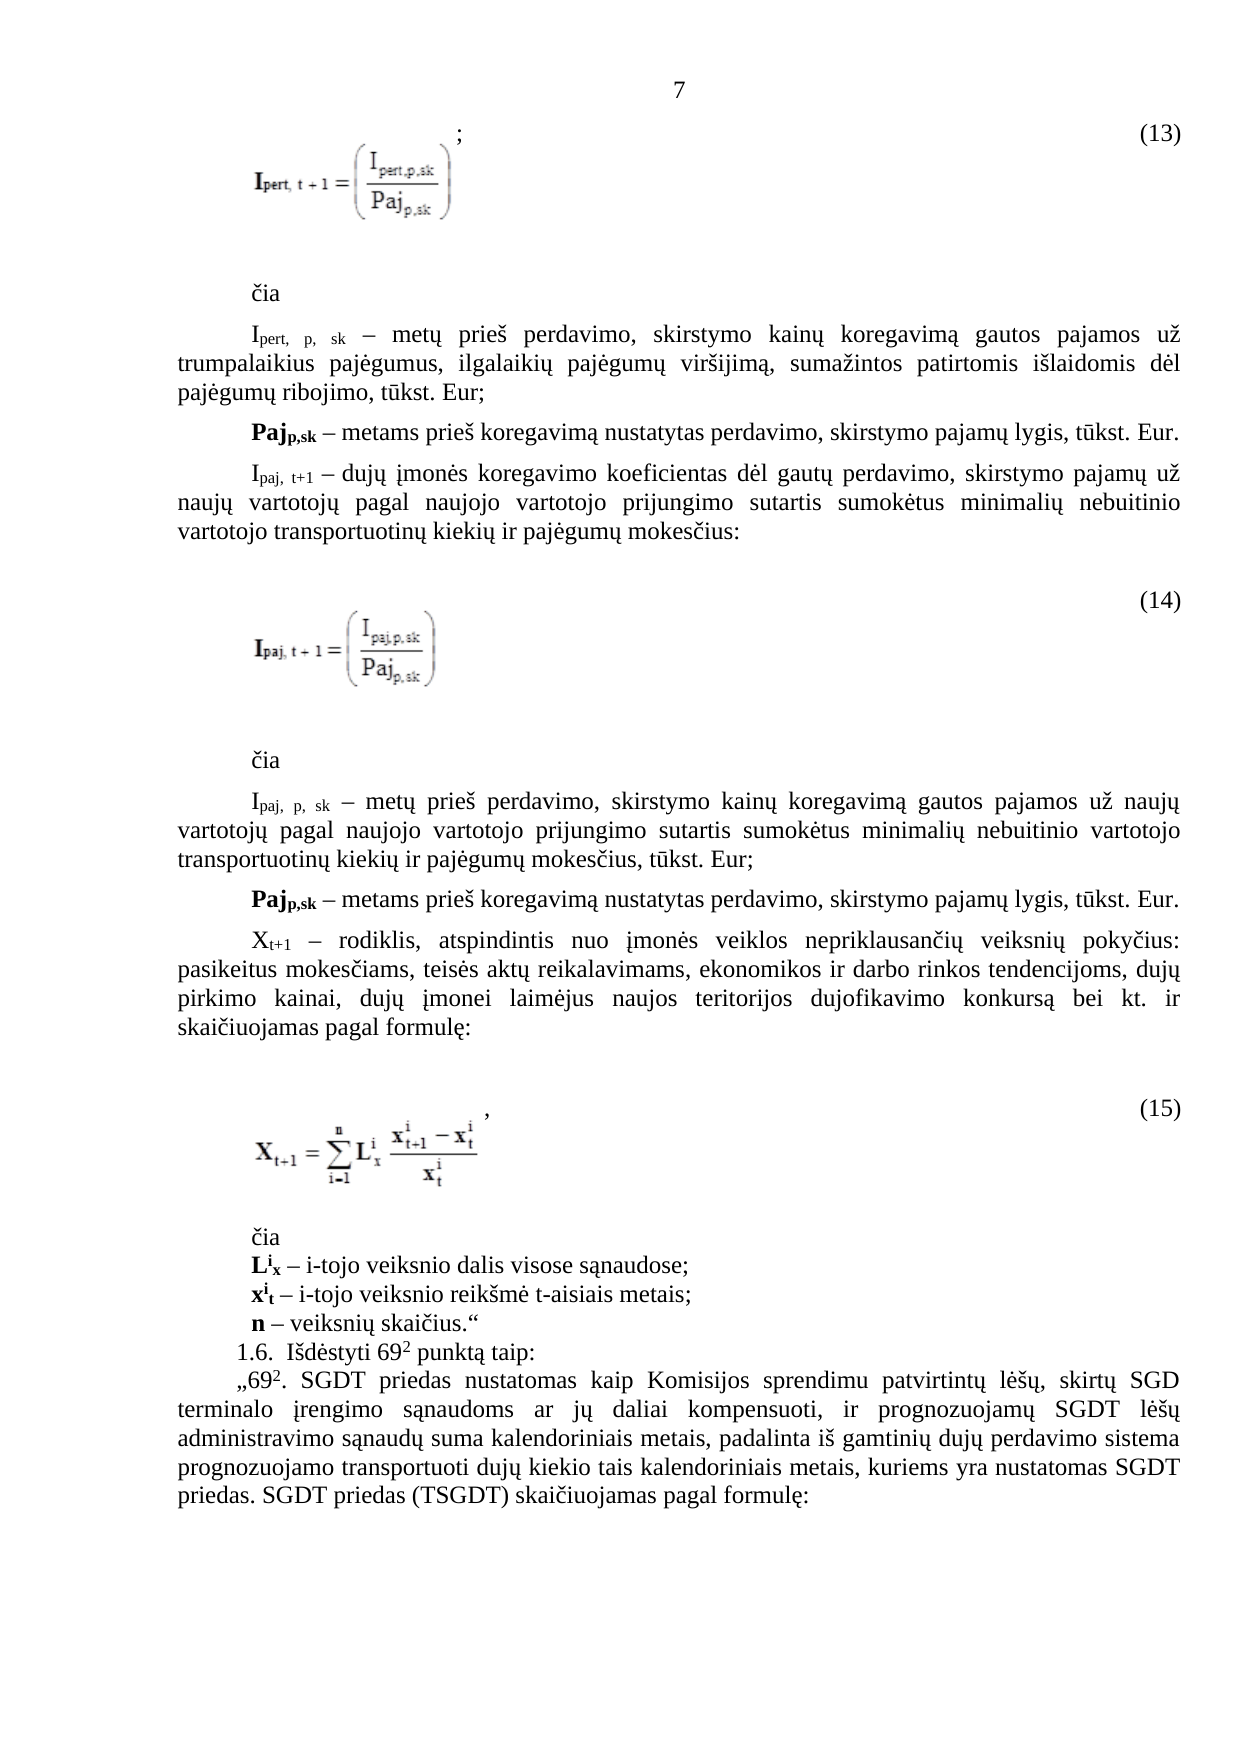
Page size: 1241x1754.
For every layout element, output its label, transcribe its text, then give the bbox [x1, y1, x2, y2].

text Pajp,sk – metams prieš koregavimą nustatytas perdavimo, skirstymo pajamų lygis, tūkst. Eur. [177, 417, 1181, 446]
text čia [177, 746, 1181, 774]
text Ipert, p, sk – metų prieš perdavimo, skirstymo kainų koregavimą gautos pajamos už trumpalaikius pajėgumus, ilgalaikių pajėgumų viršijimą, sumažintos patirtomis išlaidomis dėl pajėgumų ribojimo, tūkst. Eur; [177, 319, 1181, 406]
text , (15) [177, 1093, 1181, 1193]
text Lix – i-tojo veiksnio dalis visose sąnaudose; [177, 1250, 1181, 1279]
text čia [177, 278, 1181, 307]
text „692. SGDT priedas nustatomas kaip Komisijos sprendimu patvirtintų lėšų, skirtų SGD terminalo įrengimo sąnaudoms ar jų daliai kompensuoti, ir prognozuojamų SGDT lėšų administravimo sąnaudų suma kalendoriniais metais, padalinta iš gamtinių dujų perdavimo sistema prognozuojamo transportuoti dujų kiekio tais kalendoriniais metais, kuriems yra nustatomas SGDT priedas. SGDT priedas (TSGDT) skaičiuojamas pagal formulę: [177, 1365, 1181, 1509]
text čia [177, 1222, 1181, 1250]
text Pajp,sk – metams prieš koregavimą nustatytas perdavimo, skirstymo pajamų lygis, tūkst. Eur. [177, 884, 1181, 913]
text (14) [177, 585, 1181, 693]
text Ipaj, p, sk – metų prieš perdavimo, skirstymo kainų koregavimą gautos pajamos už naujų vartotojų pagal naujojo vartotojo prijungimo sutartis sumokėtus minimalių nebuitinio vartotojo transportuotinų kiekių ir pajėgumų mokesčius, tūkst. Eur; [177, 786, 1181, 873]
text Xt+1 – rodiklis, atspindintis nuo įmonės veiklos nepriklausančių veiksnių pokyčius: pasikeitus mokesčiams, teisės aktų reikalavimams, ekonomikos ir darbo rinkos tendencijoms, dujų pirkimo kainai, dujų įmonei laimėjus naujos teritorijos dujofikavimo konkursą bei kt. ir skaičiuojamas pagal formulę: [177, 925, 1181, 1040]
text Ipaj, t+1 – dujų įmonės koregavimo koeficientas dėl gautų perdavimo, skirstymo pajamų už naujų vartotojų pagal naujojo vartotojo prijungimo sutartis sumokėtus minimalių nebuitinio vartotojo transportuotinų kiekių ir pajėgumų mokesčius: [177, 458, 1181, 544]
text 1.6. Išdėstyti 692 punktą taip: [236, 1337, 1181, 1365]
text xit – i-tojo veiksnio reikšmė t-aisiais metais; [177, 1279, 1181, 1308]
text ; (13) [177, 118, 1181, 226]
text n – veiksnių skaičius.“ [177, 1308, 1181, 1337]
